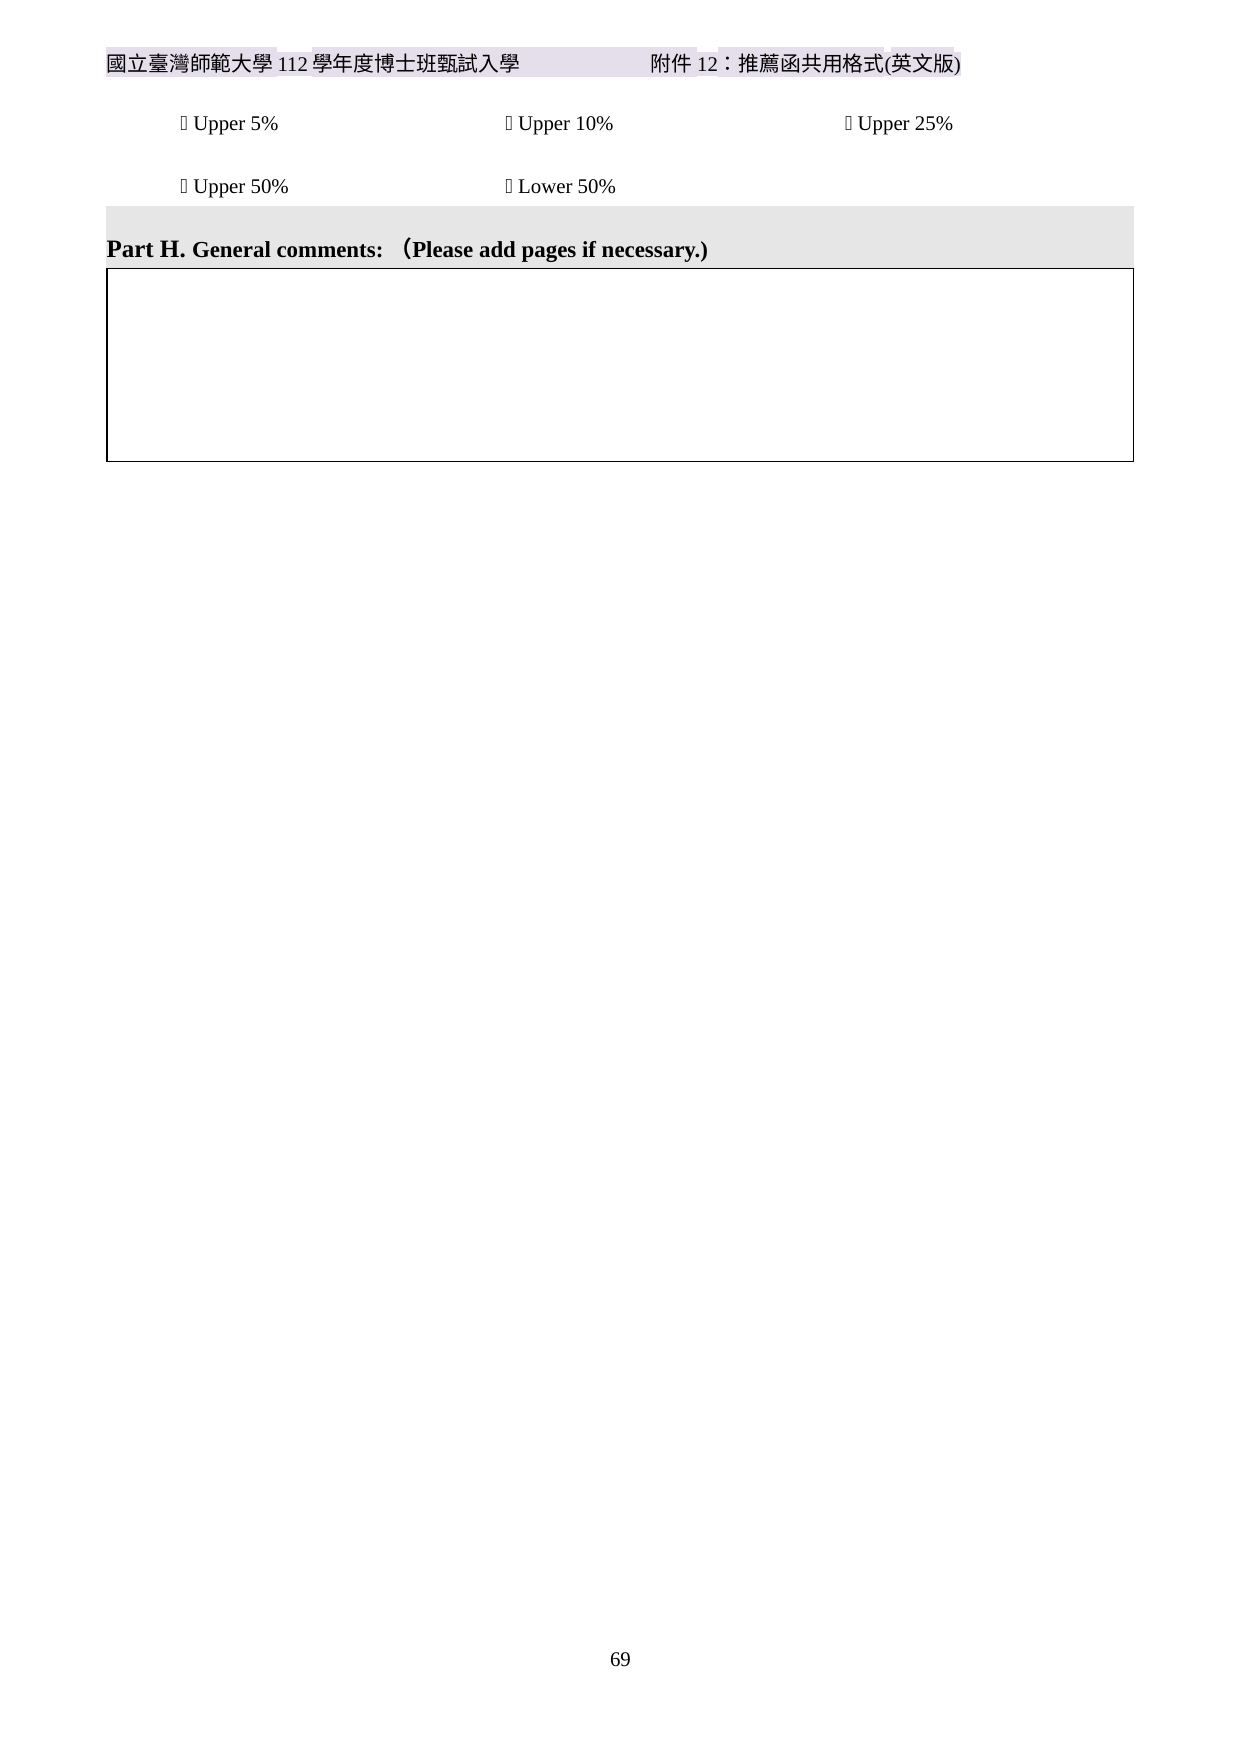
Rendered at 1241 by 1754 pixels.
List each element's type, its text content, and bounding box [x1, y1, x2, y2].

text  Upper 50%  Lower 50% [111, 143, 1144, 206]
text Part H. General comments: （Please add pages if necessary.) [106, 206, 1134, 268]
text  Upper 5%  Upper 10%  Upper 25% [111, 81, 1144, 143]
